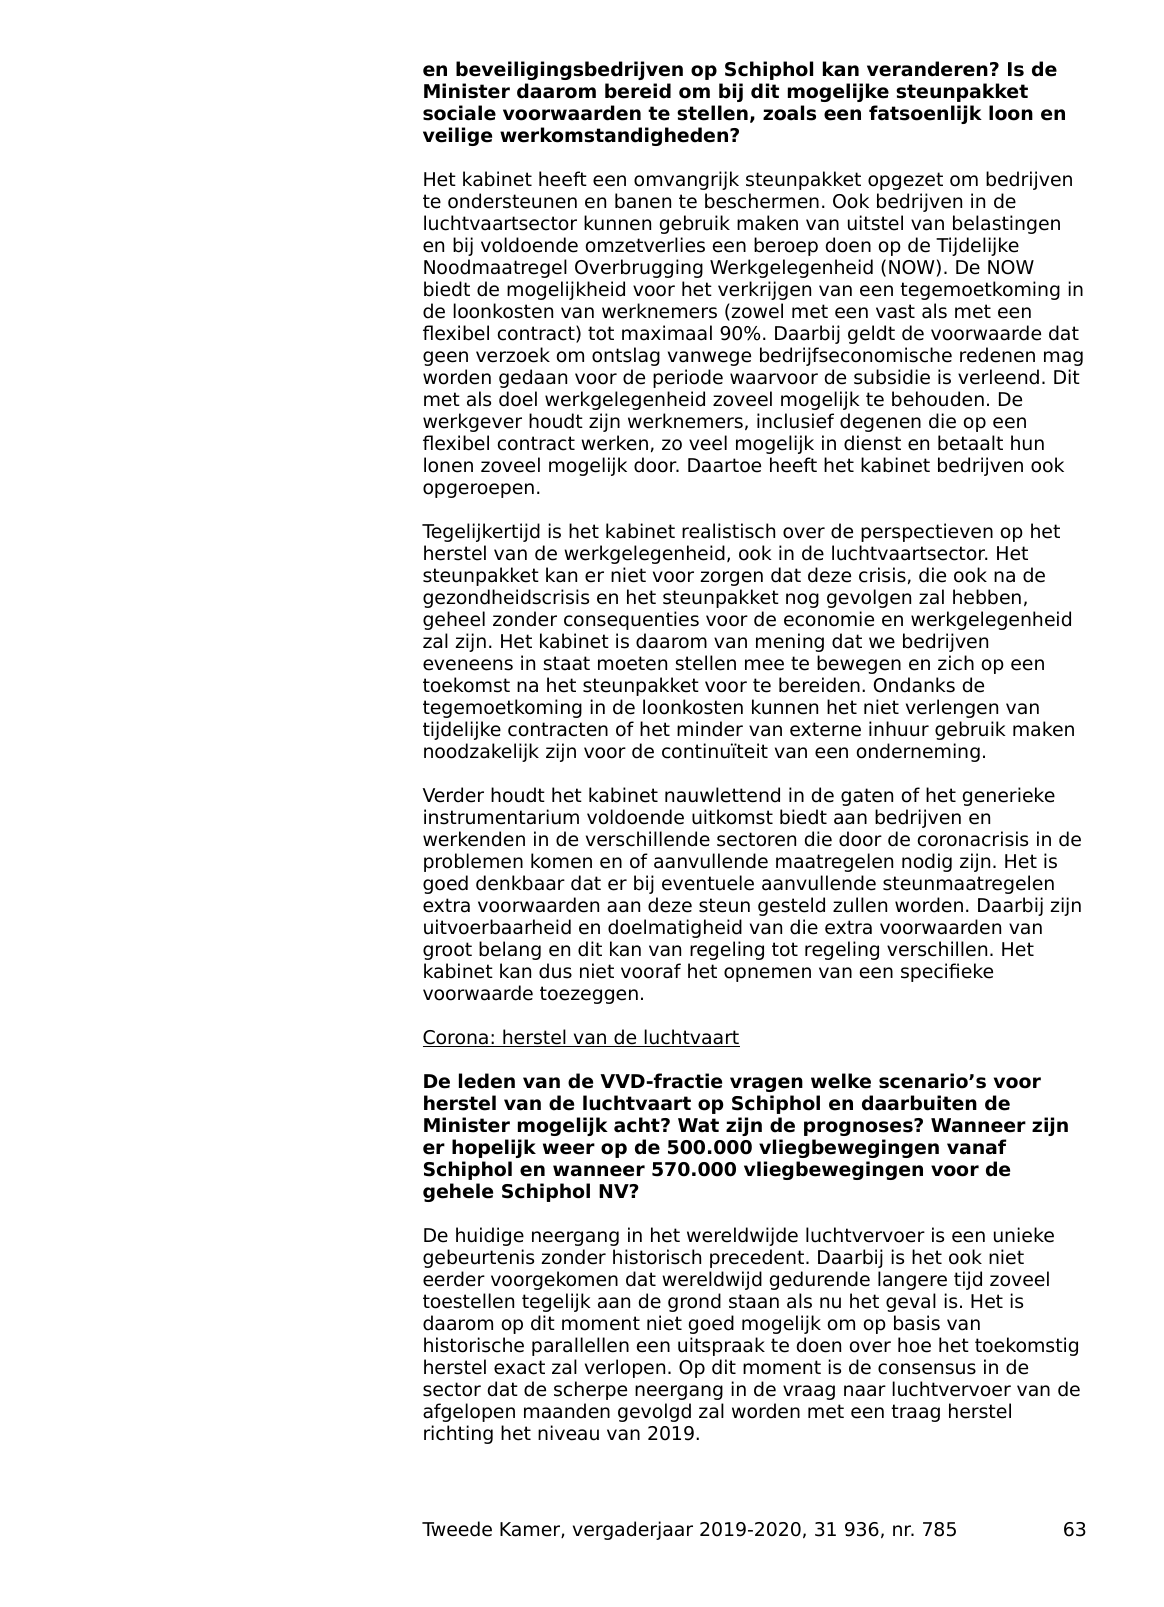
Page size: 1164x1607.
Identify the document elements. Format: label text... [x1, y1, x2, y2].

text Verder houdt het kabinet nauwlettend in de gaten of het generieke instrumentarium voldoende uitkomst biedt aan bedrijven en werkenden in de verschillende sectoren die door de coronacrisis in de problemen komen en of aanvullende maatregelen nodig zijn. Het is goed denkbaar dat er bij eventuele aanvullende steunmaatregelen extra voorwaarden aan deze steun gesteld zullen worden. Daarbij zijn uitvoerbaarheid en doelmatigheid van die extra voorwaarden van groot belang en dit kan van regeling tot regeling verschillen. Het kabinet kan dus niet vooraf het opnemen van een specifieke voorwaarde toezeggen. [422, 785, 1087, 1005]
subtitle Corona: herstel van de luchtvaart [422, 1027, 1087, 1049]
text Het kabinet heeft een omvangrijk steunpakket opgezet om bedrijven te ondersteunen en banen te beschermen. Ook bedrijven in de luchtvaartsector kunnen gebruik maken van uitstel van belastingen en bij voldoende omzetverlies een beroep doen op de Tijdelijke Noodmaatregel Overbrugging Werkgelegenheid (NOW). De NOW biedt de mogelijkheid voor het verkrijgen van een tegemoetkoming in de loonkosten van werknemers (zowel met een vast als met een flexibel contract) tot maximaal 90%. Daarbij geldt de voorwaarde dat geen verzoek om ontslag vanwege bedrijfseconomische redenen mag worden gedaan voor de periode waarvoor de subsidie is verleend. Dit met als doel werkgelegenheid zoveel mogelijk te behouden. De werkgever houdt zijn werknemers, inclusief degenen die op een flexibel contract werken, zo veel mogelijk in dienst en betaalt hun lonen zoveel mogelijk door. Daartoe heeft het kabinet bedrijven ook opgeroepen. [422, 169, 1087, 499]
text en beveiligingsbedrijven op Schiphol kan veranderen? Is de Minister daarom bereid om bij dit mogelijke steunpakket sociale voorwaarden te stellen, zoals een fatsoenlijk loon en veilige werkomstandigheden? [422, 59, 1087, 147]
text De leden van de VVD-fractie vragen welke scenario’s voor herstel van de luchtvaart op Schiphol en daarbuiten de Minister mogelijk acht? Wat zijn de prognoses? Wanneer zijn er hopelijk weer op de 500.000 vliegbewegingen vanaf Schiphol en wanneer 570.000 vliegbewegingen voor de gehele Schiphol NV? [422, 1071, 1087, 1203]
text Tegelijkertijd is het kabinet realistisch over de perspectieven op het herstel van de werkgelegenheid, ook in de luchtvaartsector. Het steunpakket kan er niet voor zorgen dat deze crisis, die ook na de gezondheidscrisis en het steunpakket nog gevolgen zal hebben, geheel zonder consequenties voor de economie en werkgelegenheid zal zijn. Het kabinet is daarom van mening dat we bedrijven eveneens in staat moeten stellen mee te bewegen en zich op een toekomst na het steunpakket voor te bereiden. Ondanks de tegemoetkoming in de loonkosten kunnen het niet verlengen van tijdelijke contracten of het minder van externe inhuur gebruik maken noodzakelijk zijn voor de continuïteit van een onderneming. [422, 521, 1087, 763]
text De huidige neergang in het wereldwijde luchtvervoer is een unieke gebeurtenis zonder historisch precedent. Daarbij is het ook niet eerder voorgekomen dat wereldwijd gedurende langere tijd zoveel toestellen tegelijk aan de grond staan als nu het geval is. Het is daarom op dit moment niet goed mogelijk om op basis van historische parallellen een uitspraak te doen over hoe het toekomstig herstel exact zal verlopen. Op dit moment is de consensus in de sector dat de scherpe neergang in de vraag naar luchtvervoer van de afgelopen maanden gevolgd zal worden met een traag herstel richting het niveau van 2019. [422, 1225, 1087, 1445]
